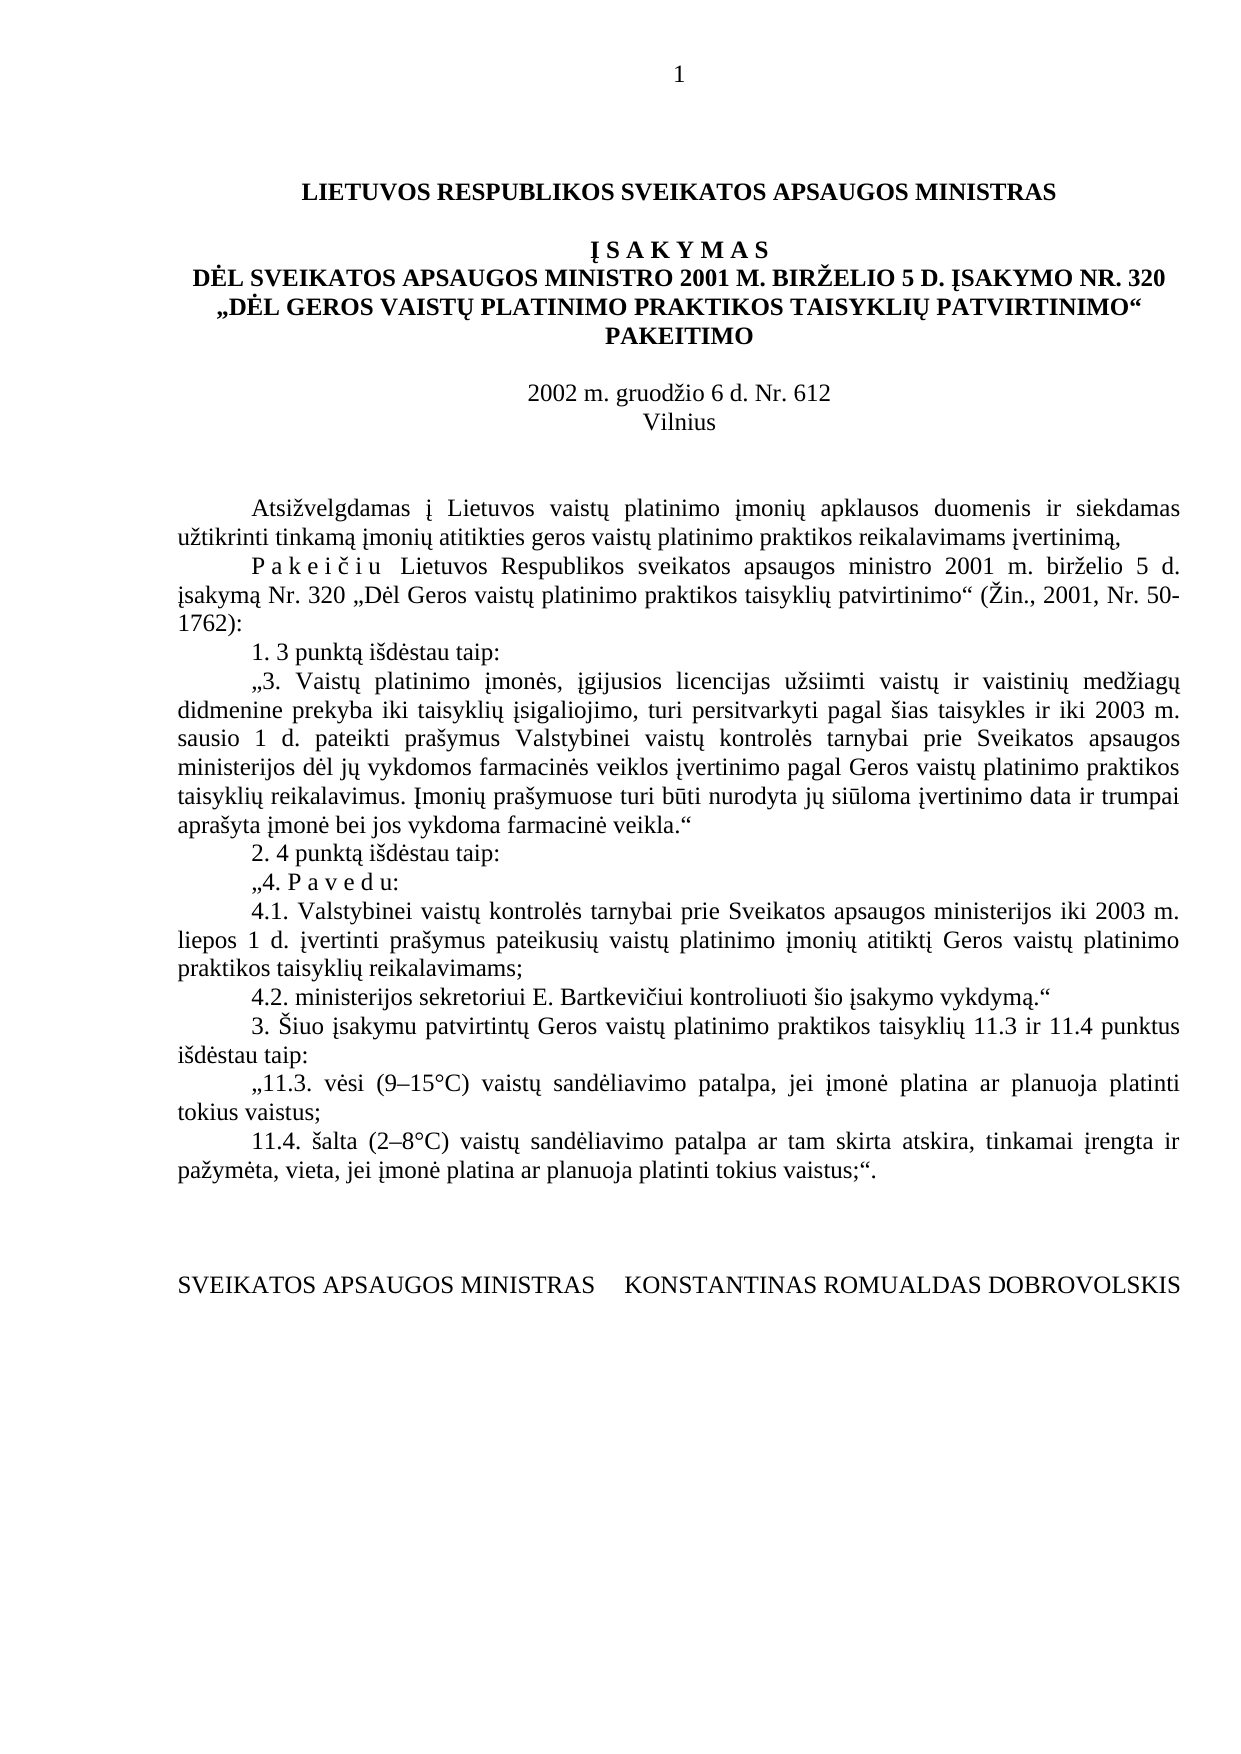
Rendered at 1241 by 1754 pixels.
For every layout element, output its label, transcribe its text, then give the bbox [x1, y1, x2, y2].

text Pakeičiu Lietuvos Respublikos sveikatos apsaugos ministro 2001 m. birželio 5 d. įsakymą Nr. 320 „Dėl Geros vaistų platinimo praktikos taisyklių patvirtinimo“ (Žin., 2001, Nr. 50-1762): [177, 551, 1181, 637]
text Į S A K Y M A S [177, 235, 1181, 263]
text LIETUVOS RESPUBLIKOS SVEIKATOS APSAUGOS MINISTRAS [177, 177, 1181, 206]
text SVEIKATOS APSAUGOS MINISTRAS KONSTANTINAS ROMUALDAS DOBROVOLSKIS [177, 1270, 1181, 1298]
text Vilnius [177, 407, 1181, 436]
text 1. 3 punktą išdėstau taip: [177, 637, 1181, 666]
text 2002 m. gruodžio 6 d. Nr. 612 [177, 378, 1181, 407]
text 4.1. Valstybinei vaistų kontrolės tarnybai prie Sveikatos apsaugos ministerijos iki 2003 m. liepos 1 d. įvertinti prašymus pateikusių vaistų platinimo įmonių atitiktį Geros vaistų platinimo praktikos taisyklių reikalavimams; [177, 896, 1181, 982]
text 4.2. ministerijos sekretoriui E. Bartkevičiui kontroliuoti šio įsakymo vykdymą.“ [177, 982, 1181, 1011]
text 2. 4 punktą išdėstau taip: [177, 838, 1181, 867]
text Atsižvelgdamas į Lietuvos vaistų platinimo įmonių apklausos duomenis ir siekdamas užtikrinti tinkamą įmonių atitikties geros vaistų platinimo praktikos reikalavimams įvertinimą, [177, 493, 1181, 551]
text „4. Pavedu: [177, 867, 1181, 896]
text „3. Vaistų platinimo įmonės, įgijusios licencijas užsiimti vaistų ir vaistinių medžiagų didmenine prekyba iki taisyklių įsigaliojimo, turi persitvarkyti pagal šias taisykles ir iki 2003 m. sausio 1 d. pateikti prašymus Valstybinei vaistų kontrolės tarnybai prie Sveikatos apsaugos ministerijos dėl jų vykdomos farmacinės veiklos įvertinimo pagal Geros vaistų platinimo praktikos taisyklių reikalavimus. Įmonių prašymuose turi būti nurodyta jų siūloma įvertinimo data ir trumpai aprašyta įmonė bei jos vykdoma farmacinė veikla.“ [177, 666, 1181, 838]
text „11.3. vėsi (9–15°C) vaistų sandėliavimo patalpa, jei įmonė platina ar planuoja platinti tokius vaistus; [177, 1068, 1181, 1126]
text 11.4. šalta (2–8°C) vaistų sandėliavimo patalpa ar tam skirta atskira, tinkamai įrengta ir pažymėta, vieta, jei įmonė platina ar planuoja platinti tokius vaistus;“. [177, 1126, 1181, 1183]
text DĖL SVEIKATOS APSAUGOS MINISTRO 2001 M. BIRŽELIO 5 D. ĮSAKYMO NR. 320 „DĖL GEROS VAISTŲ PLATINIMO PRAKTIKOS TAISYKLIŲ PATVIRTINIMO“ PAKEITIMO [177, 263, 1181, 350]
text 3. Šiuo įsakymu patvirtintų Geros vaistų platinimo praktikos taisyklių 11.3 ir 11.4 punktus išdėstau taip: [177, 1011, 1181, 1068]
